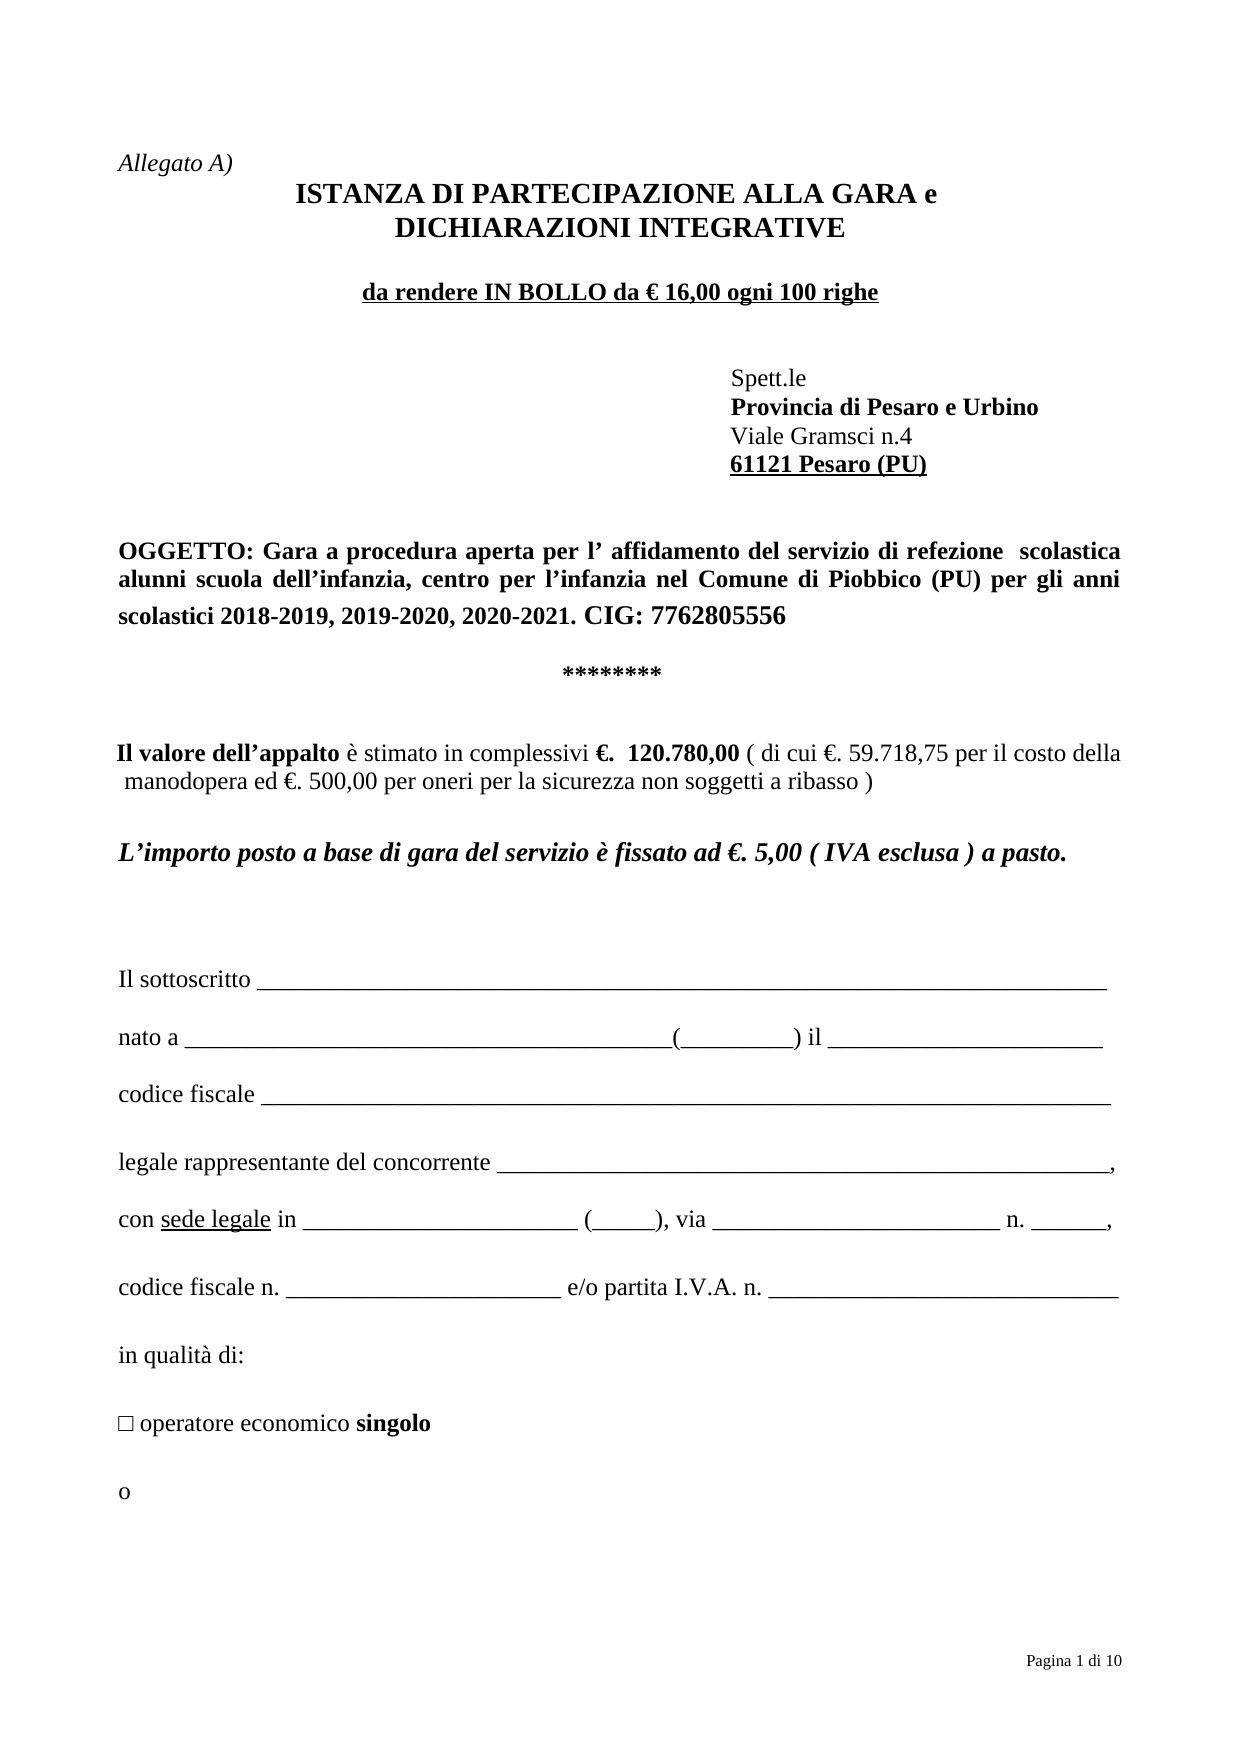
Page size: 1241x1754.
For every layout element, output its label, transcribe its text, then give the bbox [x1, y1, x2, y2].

text o [118, 1476, 1122, 1505]
text □⁯ operatore economico singolo [118, 1408, 1122, 1437]
text Il sottoscritto ____________________________________________________________________ nato a _______________________________________(_________) il ______________________ codice fiscale ____________________________________________________________________ [118, 964, 1122, 1108]
text in qualità di: [118, 1340, 1122, 1369]
text Provincia di Pesaro e Urbino [731, 392, 1122, 421]
text codice fiscale n. ______________________ e/o partita I.V.A. n. ____________________________ [118, 1272, 1122, 1301]
subtitle 61121 Pesaro (PU) [118, 449, 1122, 478]
text ******** [118, 660, 1122, 689]
text ISTANZA DI PARTECIPAZIONE ALLA GARA e [118, 176, 1122, 210]
text Viale Gramsci n.4 [118, 421, 1122, 449]
text da rendere IN BOLLO da € 16,00 ogni 100 righe [118, 277, 1122, 306]
text OGGETTO: Gara a procedura aperta per l’ affidamento del servizio di refezione scolastica alunni scuola dell’infanzia, centro per l’infanzia nel Comune di Piobbico (PU) per gli anni scolastici 2018-2019, 2019-2020, 2020-2021. CIG: 7762805556 [118, 536, 1122, 632]
text Spett.le [731, 363, 1122, 392]
text DICHIARAZIONI INTEGRATIVE [118, 210, 1122, 243]
text legale rappresentante del concorrente _________________________________________________, con sede legale in ______________________ (_____), via _______________________ n. ______, [118, 1147, 1122, 1233]
text L’importo posto a base di gara del servizio è fissato ad €. 5,00 ( IVA esclusa ) a pasto. [118, 836, 1122, 867]
text Allegato A) [118, 148, 1122, 176]
text Il valore dell’appalto è stimato in complessivi €. 120.780,00 ( di cui €. 59.718,75 per il costo della manodopera ed €. 500,00 per oneri per la sicurezza non soggetti a ribasso ) [106, 738, 1122, 795]
